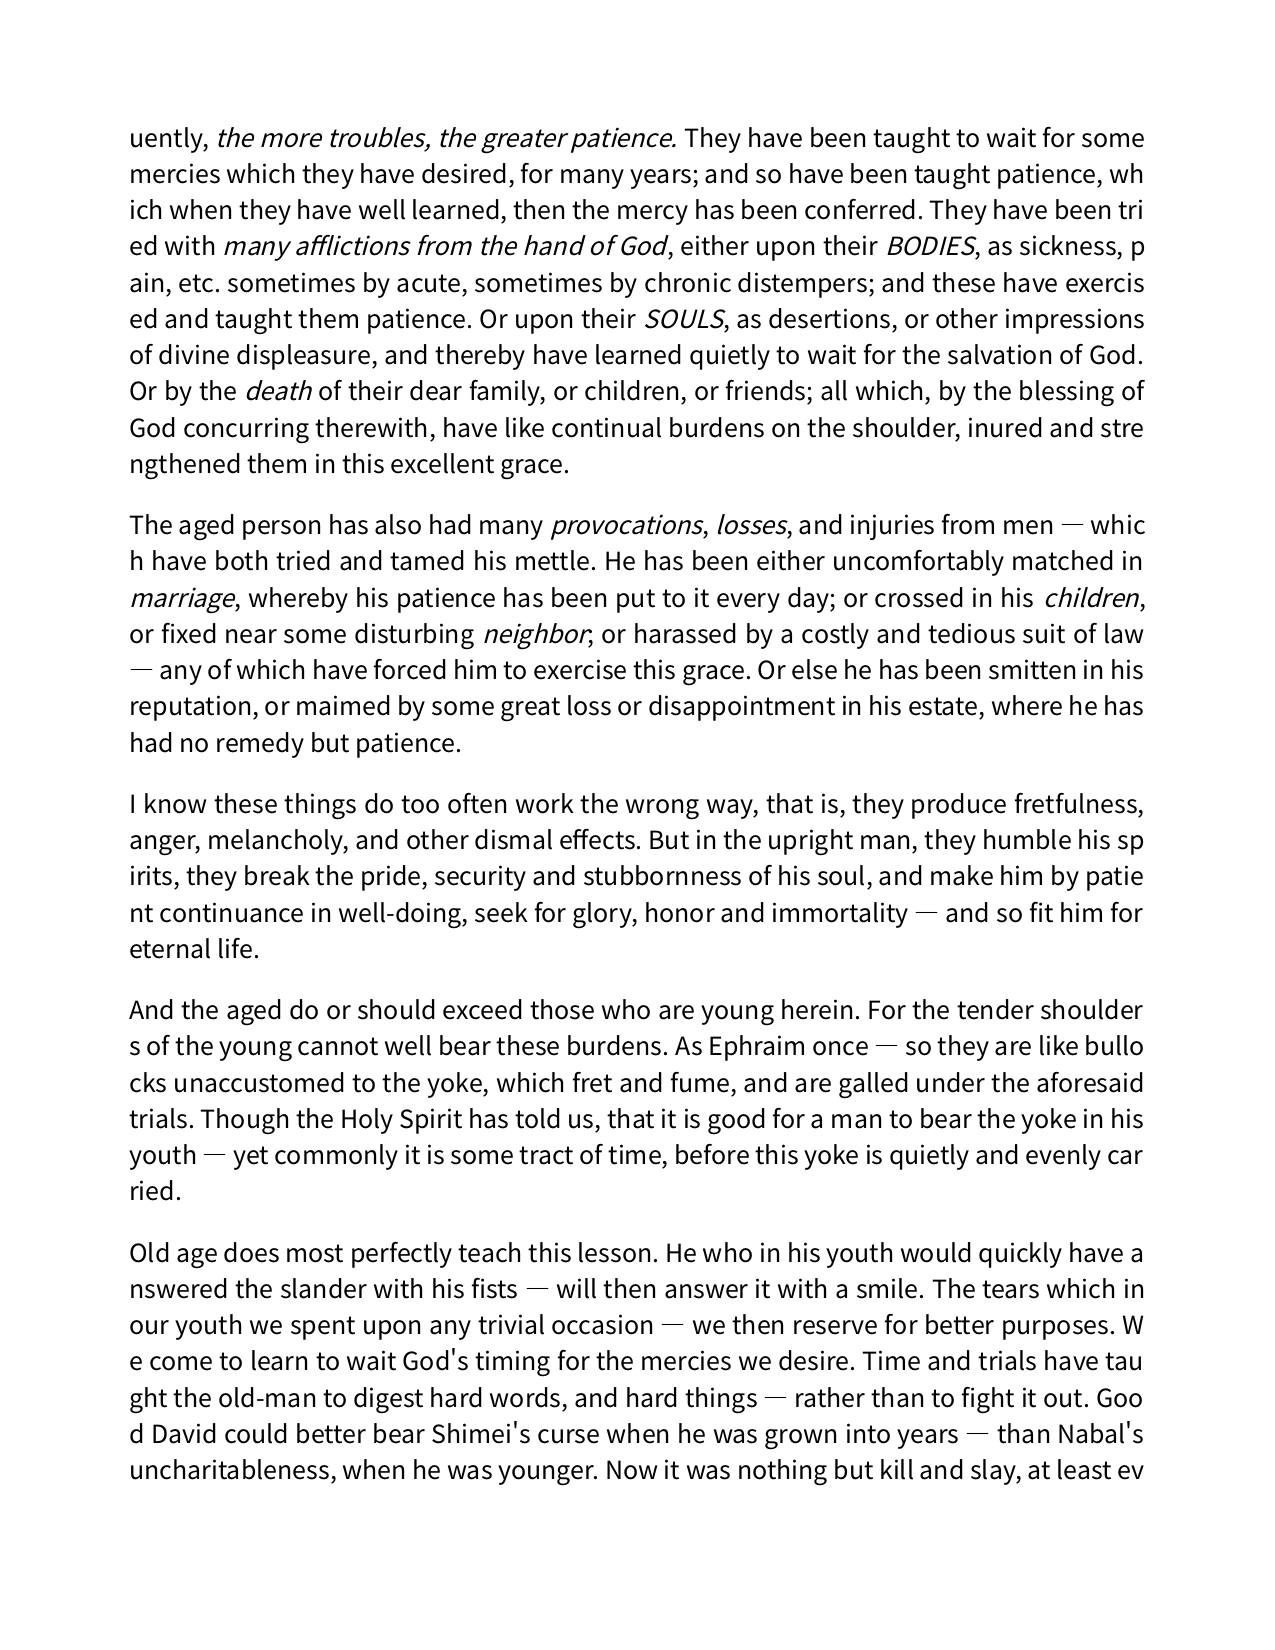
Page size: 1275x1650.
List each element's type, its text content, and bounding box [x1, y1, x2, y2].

text And the aged do or should exceed those who are young herein. For the tender shoulders of the young cannot well bear these burdens. As Ephraim once — so they are like bullocks unaccustomed to the yoke, which fret and fume, and are galled under the aforesaid trials. Though the Holy Spirit has told us, that it is good for a man to bear the yoke in his youth — yet commonly it is some tract of time, before this yoke is quietly and evenly carried. [129, 991, 1146, 1208]
text The aged person has also had many provocations, losses, and injuries from men — which have both tried and tamed his mettle. He has been either uncomfortably matched in marriage, whereby his patience has been put to it every day; or crossed in his children, or fixed near some disturbing neighbor; or harassed by a costly and tedious suit of law — any of which have forced him to exercise this grace. Or else he has been smitten in his reputation, or maimed by some great loss or disappointment in his estate, where he has had no remedy but patience. [129, 506, 1146, 759]
text Old age does most perfectly teach this lesson. He who in his youth would quickly have answered the slander with his fists — will then answer it with a smile. The tears which in our youth we spent upon any trivial occasion — we then reserve for better purposes. We come to learn to wait God's timing for the mercies we desire. Time and trials have taught the old-man to digest hard words, and hard things — rather than to fight it out. Good David could better bear Shimei's curse when he was grown into years — than Nabal's uncharitableness, when he was younger. Now it was nothing but kill and slay, at least ev [129, 1233, 1146, 1487]
text I know these things do too often work the wrong way, that is, they produce fretfulness, anger, melancholy, and other dismal effects. But in the upright man, they humble his spirits, they break the pride, security and stubbornness of his soul, and make him by patient continuance in well-doing, seek for glory, honor and immortality — and so fit him for eternal life. [129, 784, 1146, 966]
text uently, the more troubles, the greater patience. They have been taught to wait for some mercies which they have desired, for many years; and so have been taught patience, which when they have well learned, then the mercy has been conferred. They have been tried with many afflictions from the hand of God, either upon their BODIES, as sickness, pain, etc. sometimes by acute, sometimes by chronic distempers; and these have exercised and taught them patience. Or upon their SOULS, as desertions, or other impressions of divine displeasure, and thereby have learned quietly to wait for the salvation of God. Or by the death of their dear family, or children, or friends; all which, by the blessing of God concurring therewith, have like continual burdens on the shoulder, inured and strengthened them in this excellent grace. [129, 118, 1146, 481]
